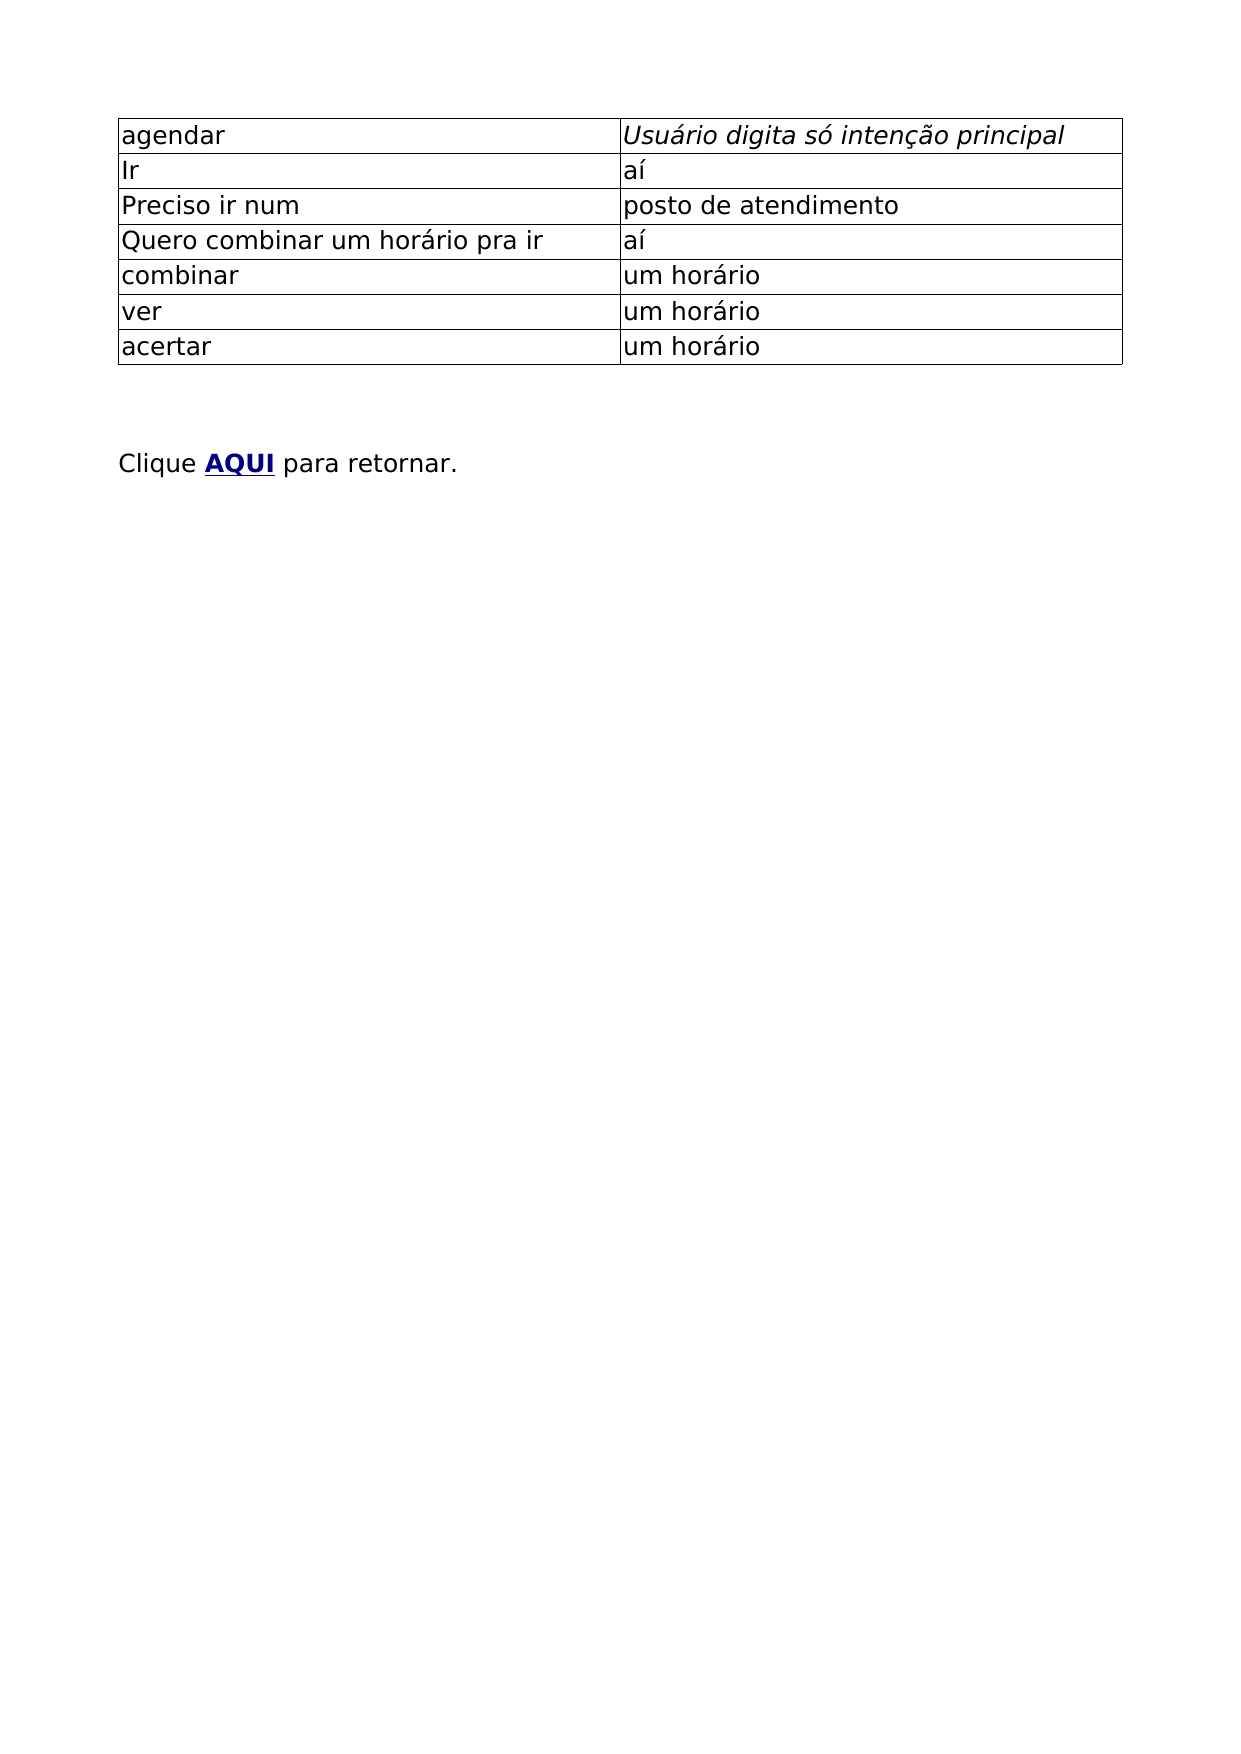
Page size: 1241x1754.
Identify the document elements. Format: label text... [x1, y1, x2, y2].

table_cell Ir [119, 154, 620, 188]
table_cell Preciso ir num [119, 189, 620, 223]
table_cell um horário [621, 260, 1122, 294]
table_cell posto de atendimento [621, 189, 1122, 223]
table_cell aí [621, 154, 1122, 188]
table_cell combinar [119, 260, 620, 294]
table_cell acertar [119, 330, 620, 364]
table_cell um horário [621, 330, 1122, 364]
table_cell ver [119, 295, 620, 329]
table_cell aí [621, 225, 1122, 258]
table_cell agendar [119, 119, 620, 153]
table_cell um horário [621, 295, 1122, 329]
table_cell Usuário digita só intenção principal [621, 119, 1122, 153]
text Clique AQUI para retornar. [118, 449, 1122, 479]
table_cell Quero combinar um horário pra ir [119, 225, 620, 258]
